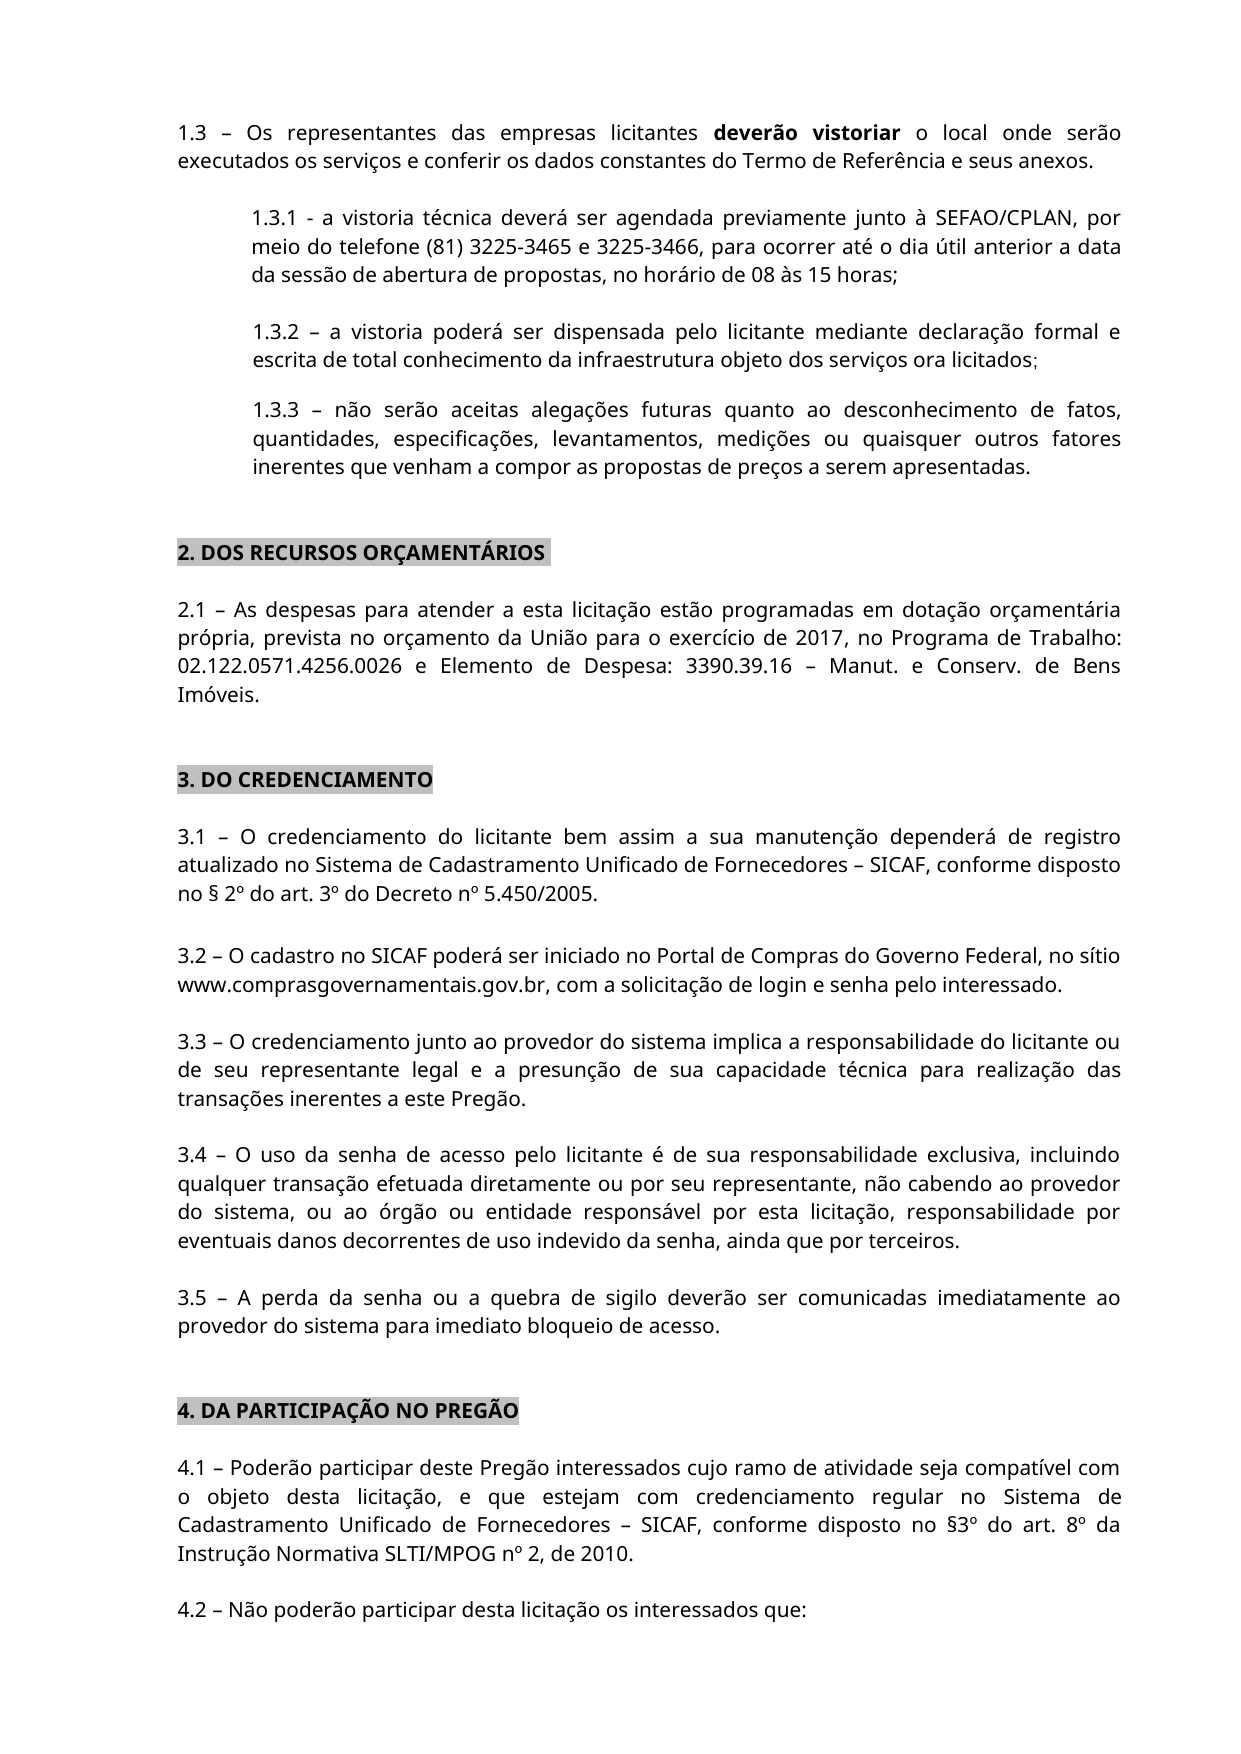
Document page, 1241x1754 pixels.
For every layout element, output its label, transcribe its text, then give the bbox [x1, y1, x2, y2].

text 3.5 – A perda da senha ou a quebra de sigilo deverão ser comunicadas imediatamente ao provedor do sistema para imediato bloqueio de acesso. [177, 1283, 1122, 1340]
list 4.1 – Poderão participar deste Pregão interessados cujo ramo de atividade seja compatível com o objeto desta licitação, e que estejam com credenciamento regular no Sistema de Cadastramento Unificado de Fornecedores – SICAF, conforme disposto no §3º do art. 8º da Instrução Normativa SLTI/MPOG nº 2, de 2010. [177, 1453, 1122, 1567]
text 1.3.3 – não serão aceitas alegações futuras quanto ao desconhecimento de fatos, quantidades, especificações, levantamentos, medições ou quaisquer outros fatores inerentes que venham a compor as propostas de preços a serem apresentadas. [252, 396, 1122, 481]
text 2.1 – As despesas para atender a esta licitação estão programadas em dotação orçamentária própria, prevista no orçamento da União para o exercício de 2017, no Programa de Trabalho: 02.122.0571.4256.0026 e Elemento de Despesa: 3390.39.16 – Manut. e Conserv. de Bens Imóveis. [177, 595, 1122, 708]
text 1.3.2 – a vistoria poderá ser dispensada pelo licitante mediante declaração formal e escrita de total conhecimento da infraestrutura objeto dos serviços ora licitados; [252, 317, 1122, 374]
text 1.3.1 - a vistoria técnica deverá ser agendada previamente junto à SEFAO/CPLAN, por meio do telefone (81) 3225-3465 e 3225-3466, para ocorrer até o dia útil anterior a data da sessão de abertura de propostas, no horário de 08 às 15 horas; [251, 203, 1122, 289]
text 2. DOS RECURSOS ORÇAMENTÁRIOS [177, 538, 1122, 566]
text 3.2 – O cadastro no SICAF poderá ser iniciado no Portal de Compras do Governo Federal, no sítio www.comprasgovernamentais.gov.br, com a solicitação de login e senha pelo interessado. [177, 942, 1122, 998]
text 1.3 – Os representantes das empresas licitantes deverão vistoriar o local onde serão executados os serviços e conferir os dados constantes do Termo de Referência e seus anexos. [177, 118, 1122, 175]
text 4. DA PARTICIPAÇÃO NO PREGÃO [177, 1397, 1122, 1425]
text 3. DO CREDENCIAMENTO [177, 765, 1122, 794]
text 4.2 – Não poderão participar desta licitação os interessados que: [177, 1596, 1122, 1624]
text 3.1 – O credenciamento do licitante bem assim a sua manutenção dependerá de registro atualizado no Sistema de Cadastramento Unificado de Fornecedores – SICAF, conforme disposto no § 2º do art. 3º do Decreto nº 5.450/2005. [177, 822, 1122, 907]
text 3.4 – O uso da senha de acesso pelo licitante é de sua responsabilidade exclusiva, incluindo qualquer transação efetuada diretamente ou por seu representante, não cabendo ao provedor do sistema, ou ao órgão ou entidade responsável por esta licitação, responsabilidade por eventuais danos decorrentes de uso indevido da senha, ainda que por terceiros. [177, 1141, 1122, 1254]
text 3.3 – O credenciamento junto ao provedor do sistema implica a responsabilidade do licitante ou de seu representante legal e a presunção de sua capacidade técnica para realização das transações inerentes a este Pregão. [177, 1027, 1122, 1112]
